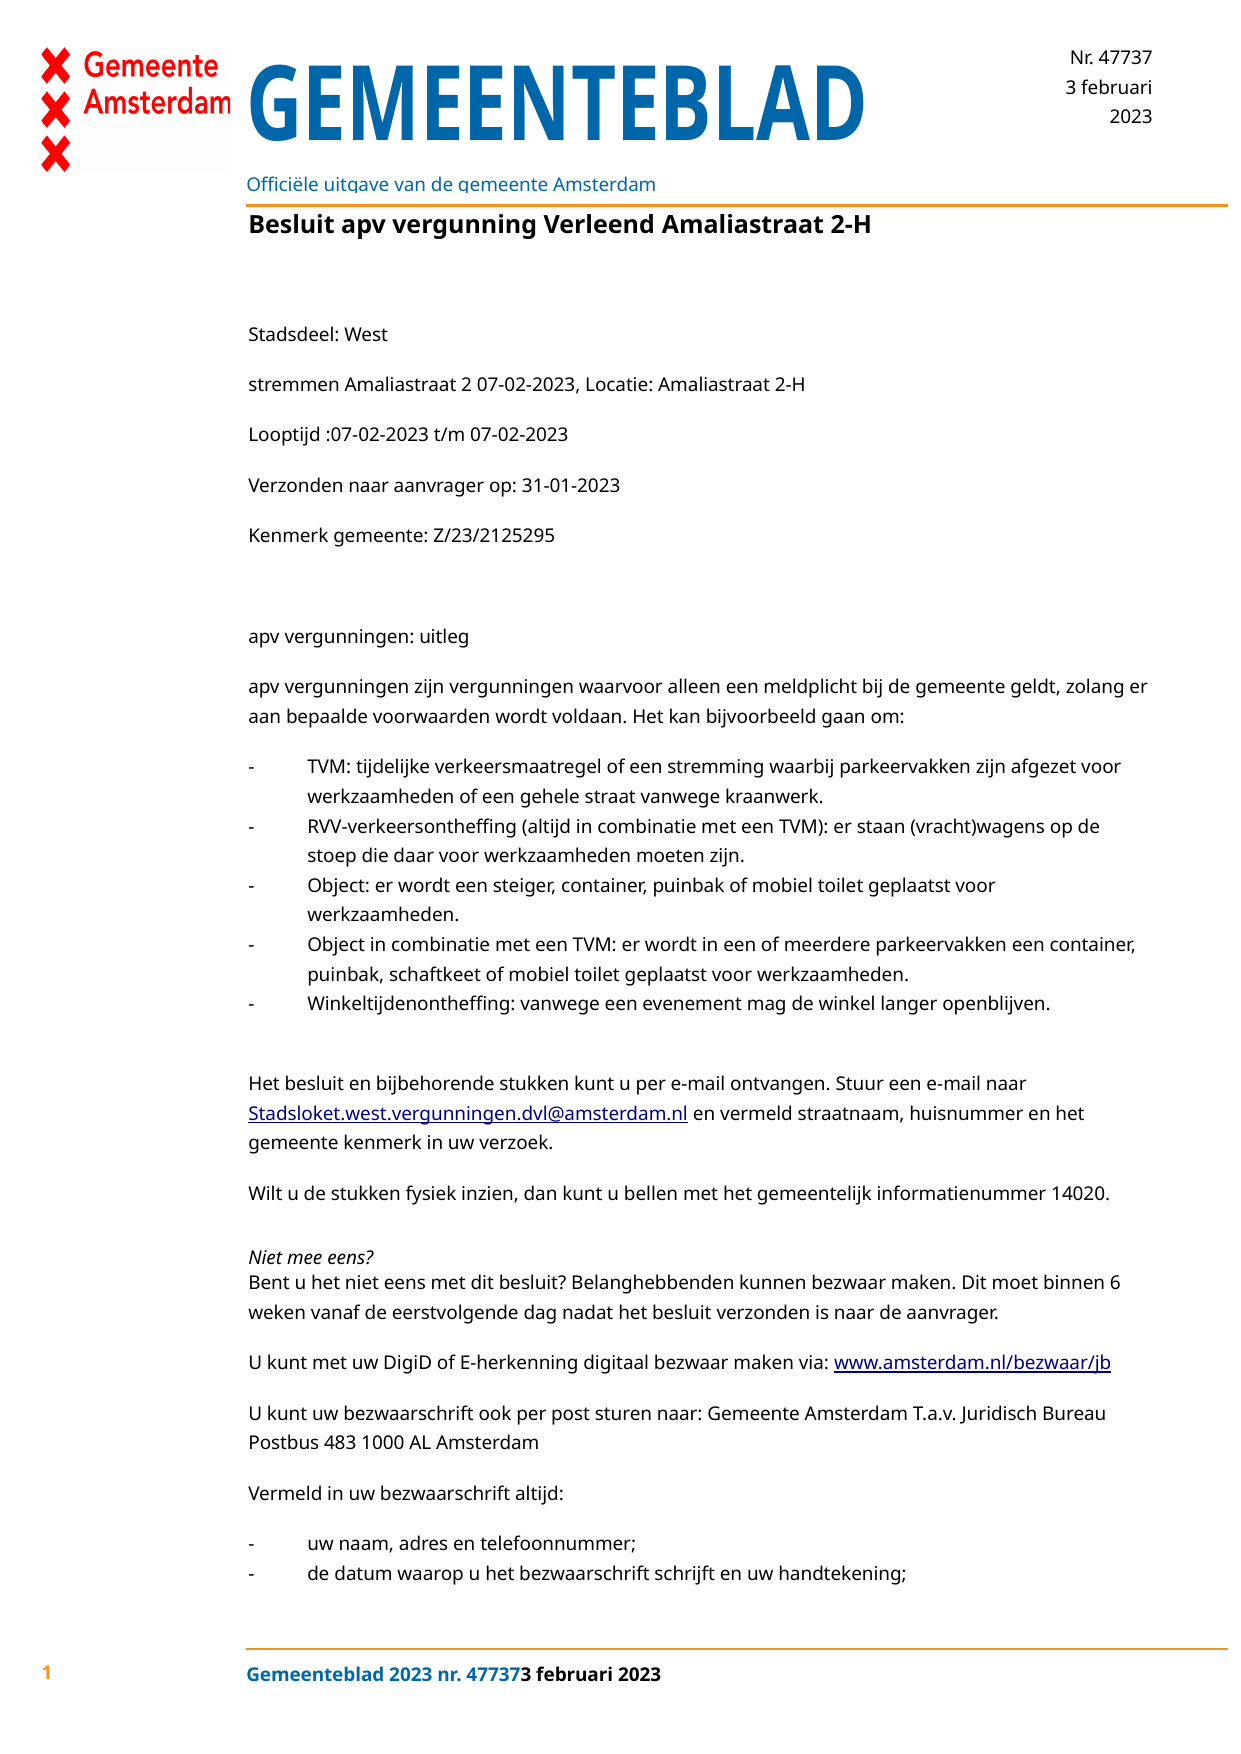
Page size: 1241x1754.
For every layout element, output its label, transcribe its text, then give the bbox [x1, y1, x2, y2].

text apv vergunningen zijn vergunningen waarvoor alleen een meldplicht bij de gemeente geldt, zolang er aan bepaalde voorwaarden wordt voldaan. Het kan bijvoorbeeld gaan om: [248, 674, 1152, 729]
list RVV-verkeersontheffing (altijd in combinatie met een TVM): er staan (vracht)wagens op de stoep die daar voor werkzaamheden moeten zijn. [248, 813, 1152, 868]
text Bent u het niet eens met dit besluit? Belanghebbenden kunnen bezwaar maken. Dit moet binnen 6 weken vanaf de eerstvolgende dag nadat het besluit verzonden is naar de aanvrager. [248, 1269, 1152, 1325]
text Kenmerk gemeente: Z/23/2125295 [248, 522, 1152, 548]
text Stadsdeel: West [248, 321, 1152, 346]
text apv vergunningen: uitleg [248, 623, 1152, 649]
text U kunt met uw DigiD of E-herkenning digitaal bezwaar maken via: www.amsterdam.nl/bezwaar/jb [248, 1349, 1152, 1375]
list de datum waarop u het bezwaarschrift schrijft en uw handtekening; [248, 1560, 1152, 1586]
text U kunt uw bezwaarschrift ook per post sturen naar: Gemeente Amsterdam T.a.v. Juridisch Bureau Postbus 483 1000 AL Amsterdam [248, 1400, 1152, 1455]
list uw naam, adres en telefoonnummer; [248, 1530, 1152, 1556]
picture [41, 47, 231, 172]
list Object: er wordt een steiger, container, puinbak of mobiel toilet geplaatst voor werkzaamheden. [248, 872, 1152, 927]
list Winkeltijdenontheffing: vanwege een evenement mag de winkel langer openblijven. [248, 990, 1152, 1016]
text Het besluit en bijbehorende stukken kunt u per e-mail ontvangen. Stuur een e-mail naar Stadsloket.west.vergunningen.dvl@amsterdam.nl en vermeld straatnaam, huisnummer en het gemeente kenmerk in uw verzoek. [248, 1070, 1152, 1155]
text Verzonden naar aanvrager op: 31-01-2023 [248, 472, 1152, 498]
text Vermeld in uw bezwaarschrift altijd: [248, 1480, 1152, 1506]
text Wilt u de stukken fysiek inzien, dan kunt u bellen met het gemeentelijk informatienummer 14020. [248, 1180, 1152, 1206]
text Besluit apv vergunning Verleend Amaliastraat 2-H [248, 207, 1152, 241]
text Looptijd :07-02-2023 t/m 07-02-2023 [248, 422, 1152, 447]
text stremmen Amaliastraat 2 07-02-2023, Locatie: Amaliastraat 2-H [248, 371, 1152, 397]
list TVM: tijdelijke verkeersmaatregel of een stremming waarbij parkeervakken zijn afgezet voor werkzaamheden of een gehele straat vanwege kraanwerk. [248, 754, 1152, 809]
text Niet mee eens? [248, 1244, 1152, 1269]
list Object in combinatie met een TVM: er wordt in een of meerdere parkeervakken een container, puinbak, schaftkeet of mobiel toilet geplaatst voor werkzaamheden. [248, 931, 1152, 986]
